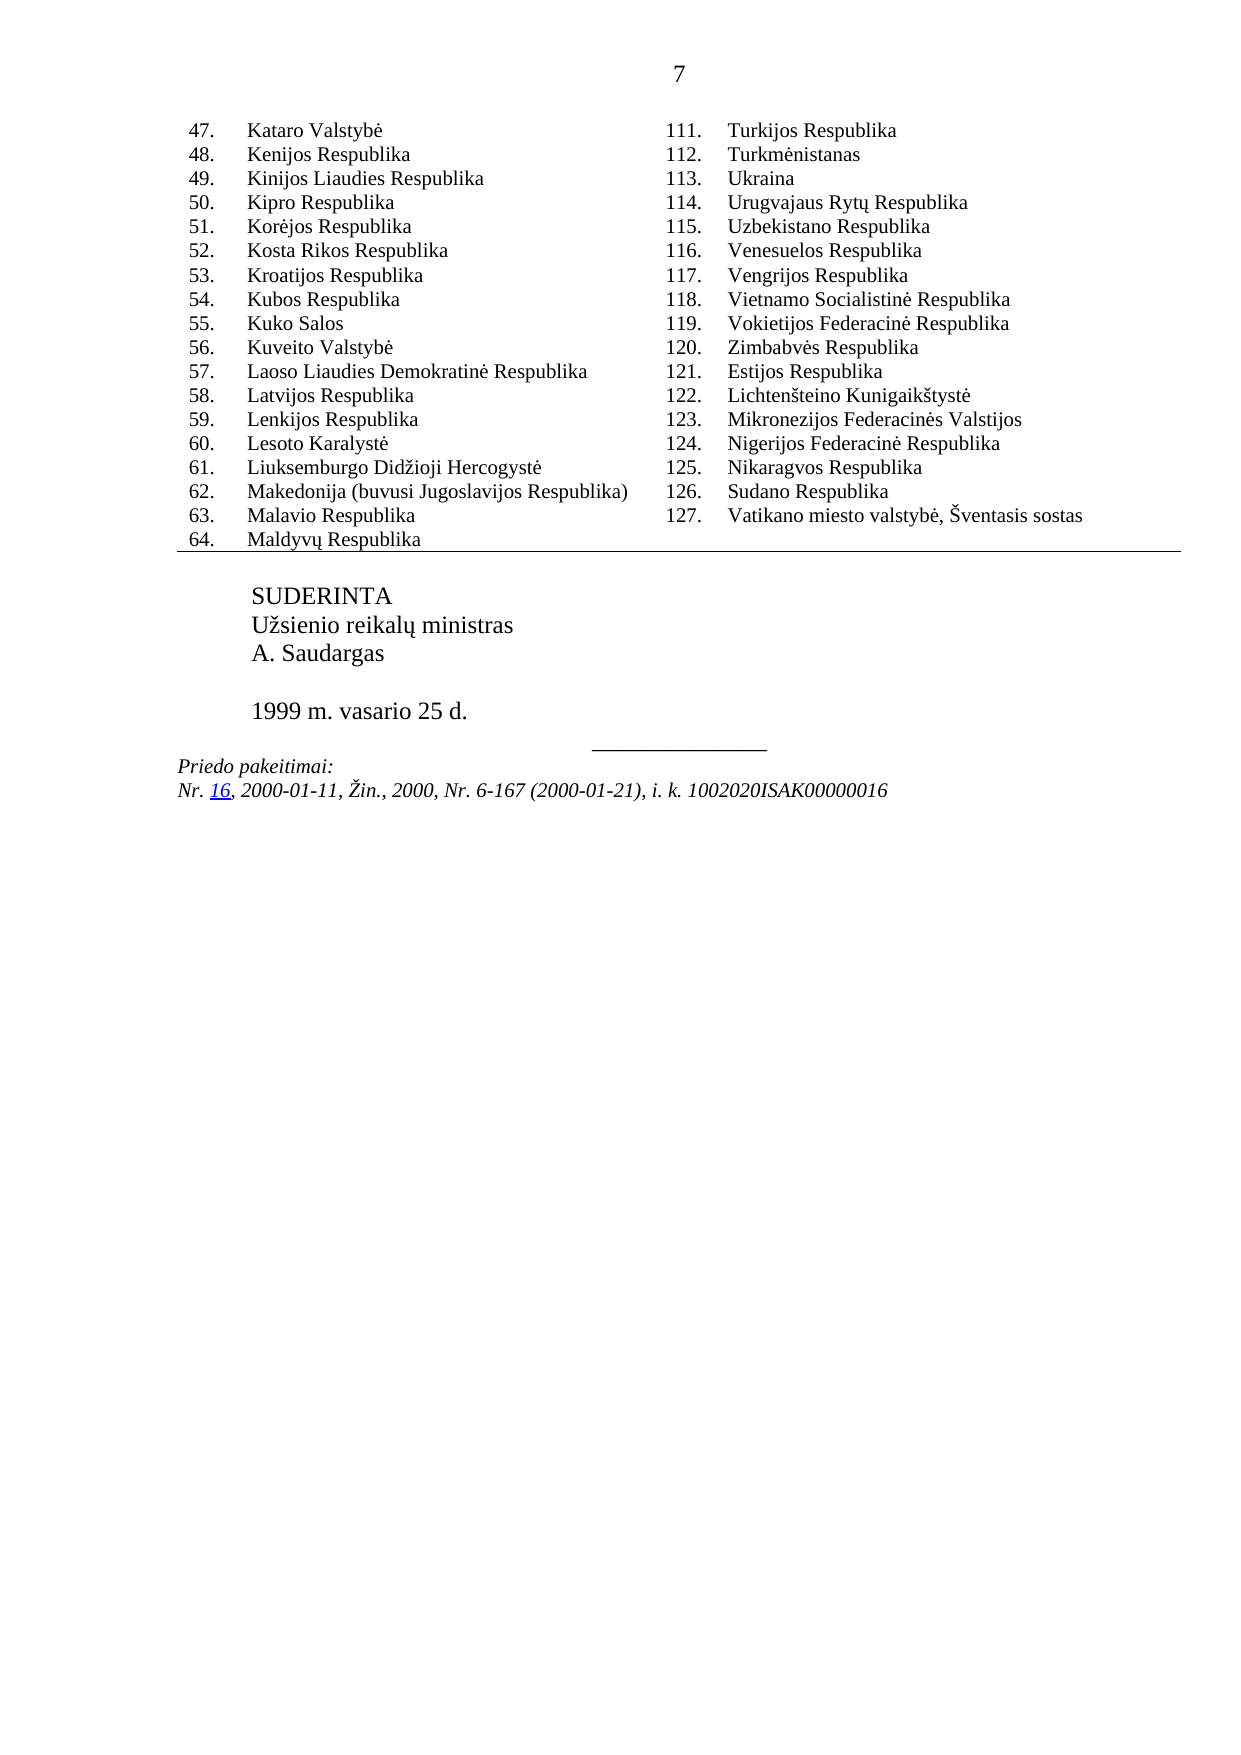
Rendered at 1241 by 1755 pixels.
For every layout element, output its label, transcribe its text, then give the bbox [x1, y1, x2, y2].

text A. Saudargas [177, 638, 1181, 667]
text Nr. 16, 2000-01-11, Žin., 2000, Nr. 6-167 (2000-01-21), i. k. 1002020ISAK00000016 [177, 778, 1181, 802]
text SUDERINTA [177, 581, 1181, 610]
table_cell Lesoto Karalystė [236, 431, 654, 455]
table_cell Kuveito Valstybė [236, 335, 654, 359]
table_cell Zimbabvės Respublika [716, 335, 1181, 359]
table_cell 53. [177, 263, 236, 287]
table_cell Laoso Liaudies Demokratinė Respublika [236, 359, 654, 383]
table_cell [716, 527, 1181, 551]
table_cell Vengrijos Respublika [716, 263, 1181, 287]
table_cell 50. [177, 190, 236, 214]
table_cell 49. [177, 166, 236, 190]
table_cell Maldyvų Respublika [236, 527, 654, 551]
table_cell Kroatijos Respublika [236, 263, 654, 287]
table_cell Kosta Rikos Respublika [236, 239, 654, 262]
table_cell Latvijos Respublika [236, 383, 654, 407]
table_cell Ukraina [716, 166, 1181, 190]
table_cell 59. [177, 407, 236, 431]
table_cell Sudano Respublika [716, 479, 1181, 503]
table_cell Estijos Respublika [716, 359, 1181, 383]
table_cell Venesuelos Respublika [716, 239, 1181, 262]
table_cell 118. [654, 287, 716, 311]
table_cell 112. [654, 142, 716, 166]
text Priedo pakeitimai: [177, 753, 1181, 778]
table_cell 54. [177, 287, 236, 311]
table_cell 114. [654, 190, 716, 214]
table_cell 58. [177, 383, 236, 407]
table_cell 122. [654, 383, 716, 407]
table_cell Kubos Respublika [236, 287, 654, 311]
table_cell [654, 527, 716, 551]
table_cell Vokietijos Federacinė Respublika [716, 311, 1181, 335]
table_cell 48. [177, 142, 236, 166]
table_cell 124. [654, 431, 716, 455]
table_cell Lenkijos Respublika [236, 407, 654, 431]
table_cell 55. [177, 311, 236, 335]
table_cell Lichtenšteino Kunigaikštystė [716, 383, 1181, 407]
table_cell Vietnamo Socialistinė Respublika [716, 287, 1181, 311]
table_cell 47. [177, 118, 236, 142]
table_cell 61. [177, 455, 236, 479]
table_cell 120. [654, 335, 716, 359]
text 1999 m. vasario 25 d. [177, 696, 1181, 725]
table_cell Makedonija (buvusi Jugoslavijos Respublika) [236, 479, 654, 503]
table_cell 117. [654, 263, 716, 287]
table_cell Mikronezijos Federacinės Valstijos [716, 407, 1181, 431]
table_cell Vatikano miesto valstybė, Šventasis sostas [716, 503, 1181, 527]
table_cell Turkmėnistanas [716, 142, 1181, 166]
table_cell Kenijos Respublika [236, 142, 654, 166]
table_cell 116. [654, 239, 716, 262]
table_cell 63. [177, 503, 236, 527]
table_cell 57. [177, 359, 236, 383]
table_cell 60. [177, 431, 236, 455]
table_cell Liuksemburgo Didžioji Hercogystė [236, 455, 654, 479]
table_cell 121. [654, 359, 716, 383]
table_cell 115. [654, 214, 716, 238]
table_cell Kataro Valstybė [236, 118, 654, 142]
table_cell 64. [177, 527, 236, 551]
table_cell 111. [654, 118, 716, 142]
table_cell Turkijos Respublika [716, 118, 1181, 142]
text Užsienio reikalų ministras [177, 610, 1181, 638]
table_cell Uzbekistano Respublika [716, 214, 1181, 238]
table_cell Nigerijos Federacinė Respublika [716, 431, 1181, 455]
table_cell 51. [177, 214, 236, 238]
table_cell Urugvajaus Rytų Respublika [716, 190, 1181, 214]
table_cell 113. [654, 166, 716, 190]
table_cell 125. [654, 455, 716, 479]
table_cell 56. [177, 335, 236, 359]
table_cell Kinijos Liaudies Respublika [236, 166, 654, 190]
table_cell 127. [654, 503, 716, 527]
table_cell 52. [177, 239, 236, 262]
table_cell Nikaragvos Respublika [716, 455, 1181, 479]
table_cell 126. [654, 479, 716, 503]
table_cell Kuko Salos [236, 311, 654, 335]
table_cell Kipro Respublika [236, 190, 654, 214]
text ______________ [177, 725, 1181, 753]
table_cell 119. [654, 311, 716, 335]
table_cell 123. [654, 407, 716, 431]
table_cell Malavio Respublika [236, 503, 654, 527]
table_cell 62. [177, 479, 236, 503]
table_cell Korėjos Respublika [236, 214, 654, 238]
